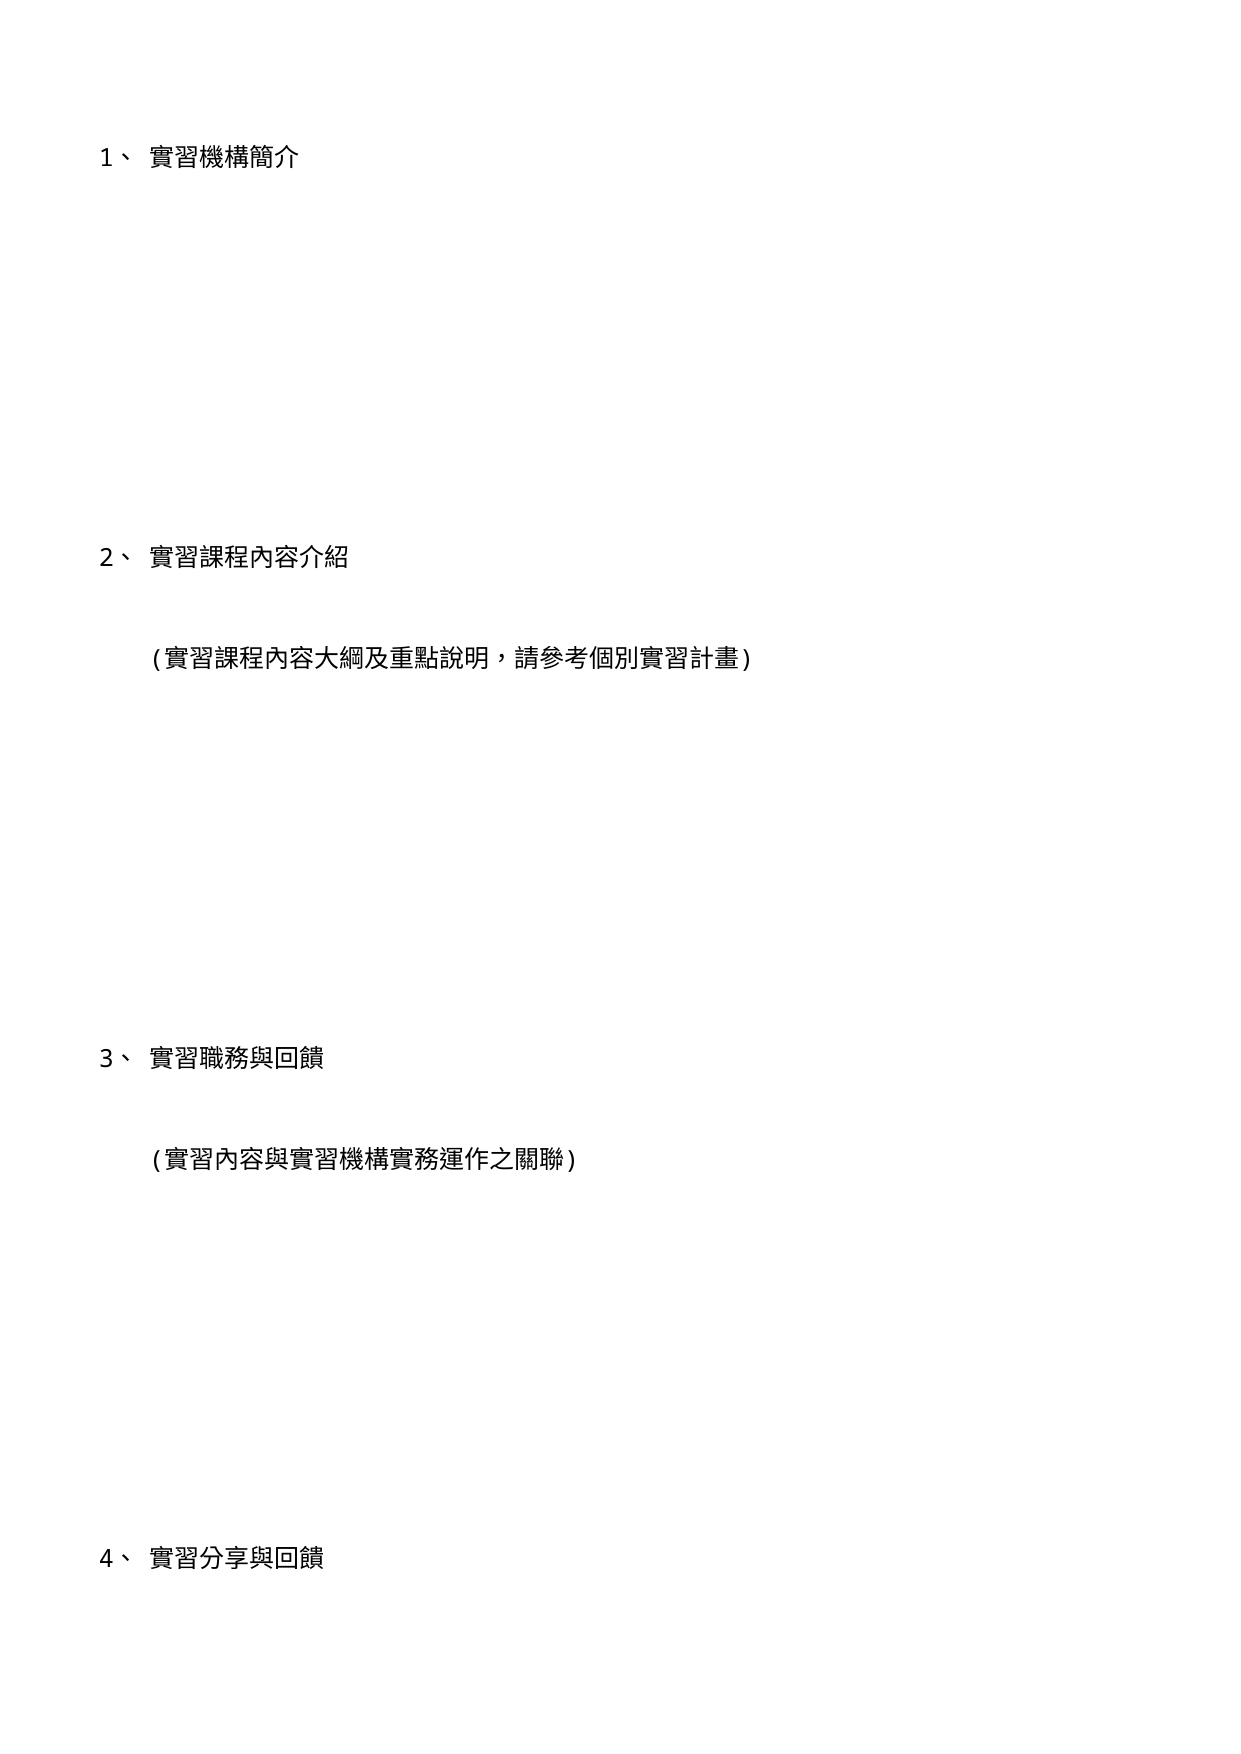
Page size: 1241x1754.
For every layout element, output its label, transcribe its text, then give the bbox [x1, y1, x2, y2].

list 實習課程內容介紹 [99, 513, 1165, 576]
list 實習職務與回饋 [99, 1014, 1165, 1077]
list 實習機構簡介 [99, 114, 1165, 177]
text (實習課程內容大綱及重點說明，請參考個別實習計畫) [149, 615, 1165, 678]
list 實習分享與回饋 [99, 1515, 1165, 1578]
text (實習內容與實習機構實務運作之關聯) [149, 1116, 1165, 1178]
